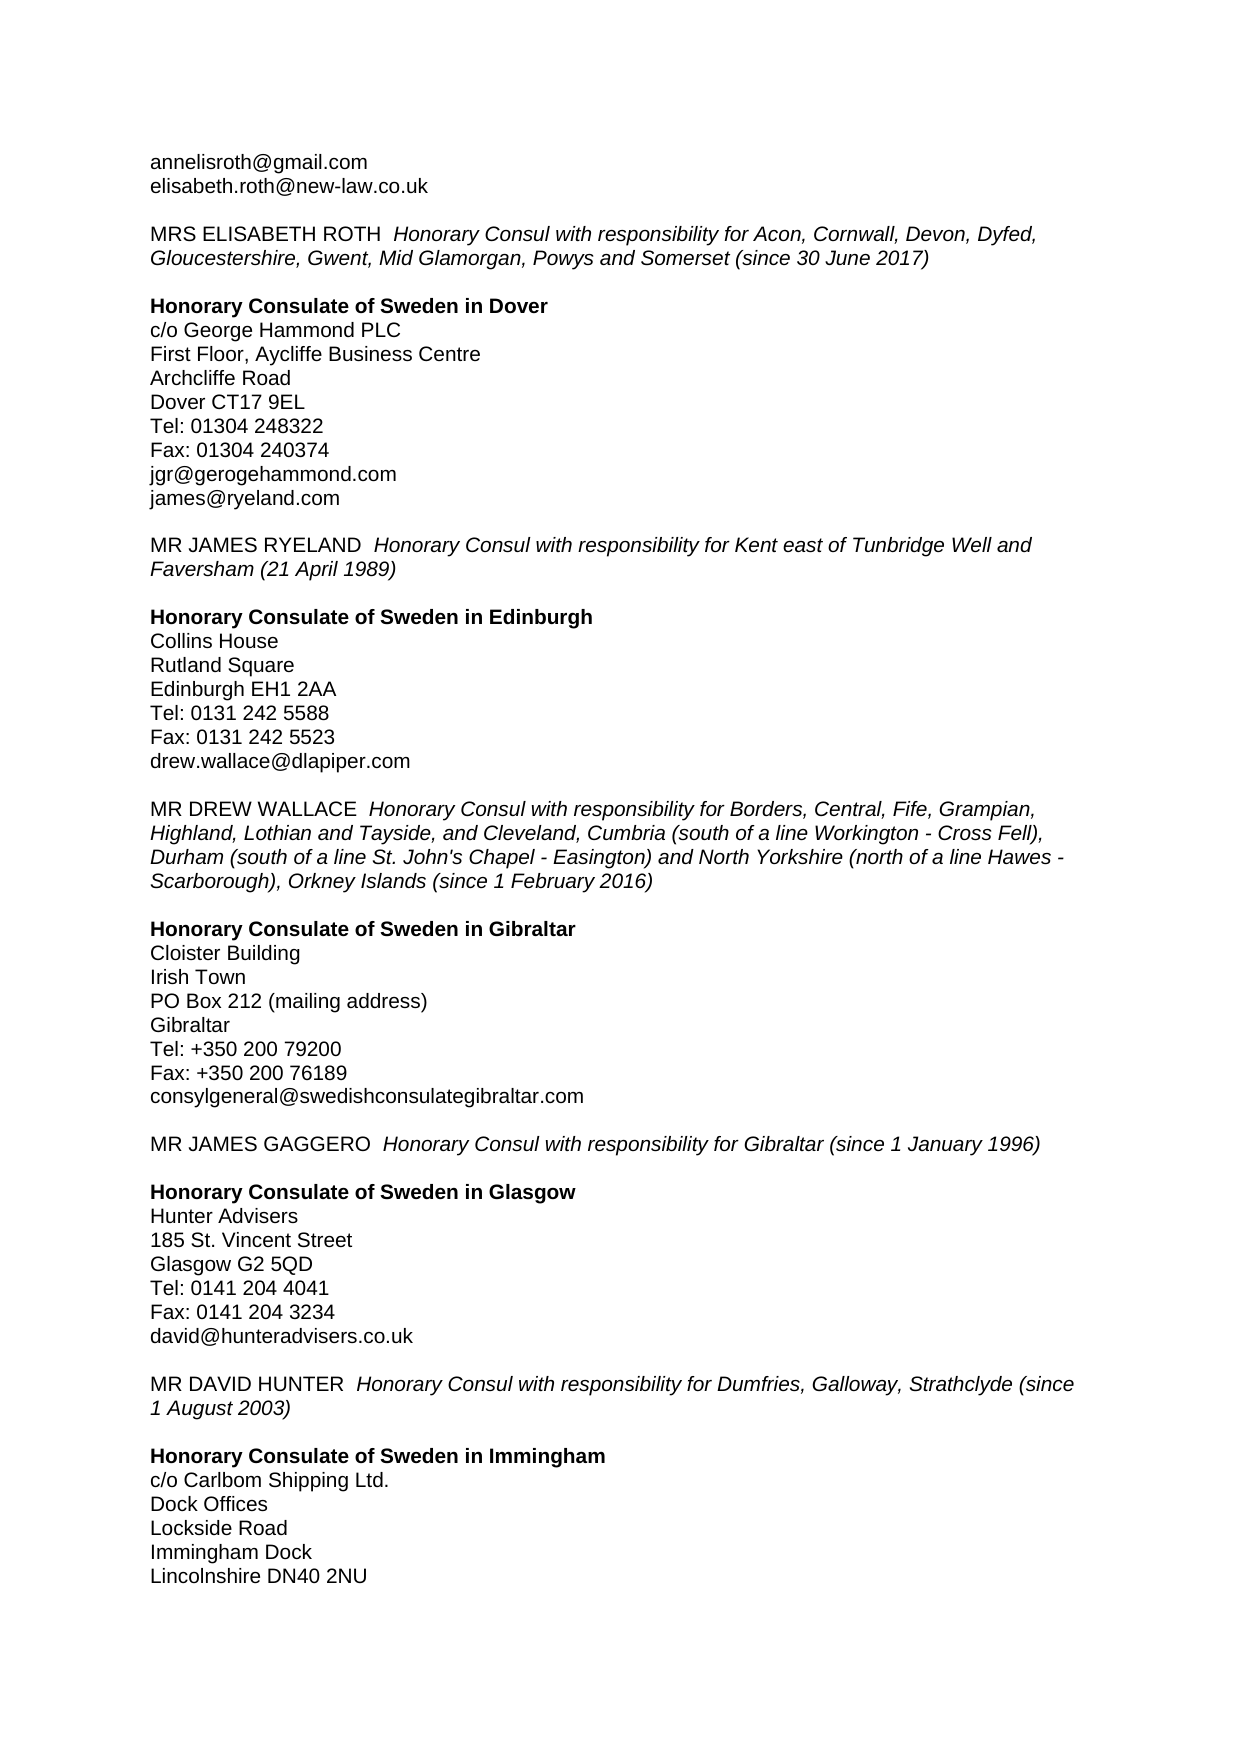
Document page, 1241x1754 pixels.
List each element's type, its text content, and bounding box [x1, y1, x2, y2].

text Honorary Consulate of Sweden in Immingham [150, 1444, 1090, 1468]
text MR JAMES GAGGERO Honorary Consul with responsibility for Gibraltar (since 1 January 1996) [150, 1132, 1090, 1156]
text 185 St. Vincent Street [150, 1228, 1090, 1252]
text Dover CT17 9EL [150, 389, 1090, 413]
text david@hunteradvisers.co.uk [150, 1324, 1090, 1348]
text Immingham Dock [150, 1539, 1090, 1563]
text Honorary Consulate of Sweden in Glasgow [150, 1180, 1090, 1204]
text Honorary Consulate of Sweden in Edinburgh [150, 605, 1090, 629]
text Lincolnshire DN40 2NU [150, 1563, 1090, 1587]
text PO Box 212 (mailing address) [150, 988, 1090, 1012]
text First Floor, Aycliffe Business Centre [150, 342, 1090, 366]
text Fax: 0131 242 5523 [150, 725, 1090, 749]
text elisabeth.roth@new-law.co.uk [150, 174, 1090, 198]
text Honorary Consulate of Sweden in Gibraltar [150, 917, 1090, 941]
text MR JAMES RYELAND Honorary Consul with responsibility for Kent east of Tunbridge Well and Faversham (21 April 1989) [150, 533, 1090, 581]
text MR DAVID HUNTER Honorary Consul with responsibility for Dumfries, Galloway, Strathclyde (since 1 August 2003) [150, 1372, 1090, 1420]
text Tel: +350 200 79200 [150, 1036, 1090, 1060]
text james@ryeland.com [150, 485, 1090, 509]
text c/o Carlbom Shipping Ltd. [150, 1468, 1090, 1492]
text Edinburgh EH1 2AA [150, 677, 1090, 701]
text MRS ELISABETH ROTH Honorary Consul with responsibility for Acon, Cornwall, Devon, Dyfed, Gloucestershire, Gwent, Mid Glamorgan, Powys and Somerset (since 30 June 2017) [150, 222, 1090, 270]
text MR DREW WALLACE Honorary Consul with responsibility for Borders, Central, Fife, Grampian, Highland, Lothian and Tayside, and Cleveland, Cumbria (south of a line Workington - Cross Fell), Durham (south of a line St. John's Chapel - Easington) and North Yorkshire (north of a line Hawes - Scarborough), Orkney Islands (since 1 February 2016) [150, 797, 1090, 893]
text Tel: 01304 248322 [150, 413, 1090, 437]
text drew.wallace@dlapiper.com [150, 749, 1090, 773]
text Irish Town [150, 964, 1090, 988]
text Collins House [150, 629, 1090, 653]
text c/o George Hammond PLC [150, 318, 1090, 342]
text Cloister Building [150, 941, 1090, 964]
text Hunter Advisers [150, 1204, 1090, 1228]
text Archcliffe Road [150, 366, 1090, 389]
text annelisroth@gmail.com [150, 150, 1090, 174]
text consylgeneral@swedishconsulategibraltar.com [150, 1084, 1090, 1108]
text Tel: 0141 204 4041 [150, 1276, 1090, 1300]
text Dock Offices [150, 1492, 1090, 1516]
text jgr@gerogehammond.com [150, 461, 1090, 485]
text Honorary Consulate of Sweden in Dover [150, 294, 1090, 318]
text Rutland Square [150, 653, 1090, 677]
text Tel: 0131 242 5588 [150, 701, 1090, 725]
text Fax: 01304 240374 [150, 437, 1090, 461]
text Gibraltar [150, 1012, 1090, 1036]
text Fax: 0141 204 3234 [150, 1300, 1090, 1324]
text Fax: +350 200 76189 [150, 1060, 1090, 1084]
text Lockside Road [150, 1516, 1090, 1539]
text Glasgow G2 5QD [150, 1252, 1090, 1276]
